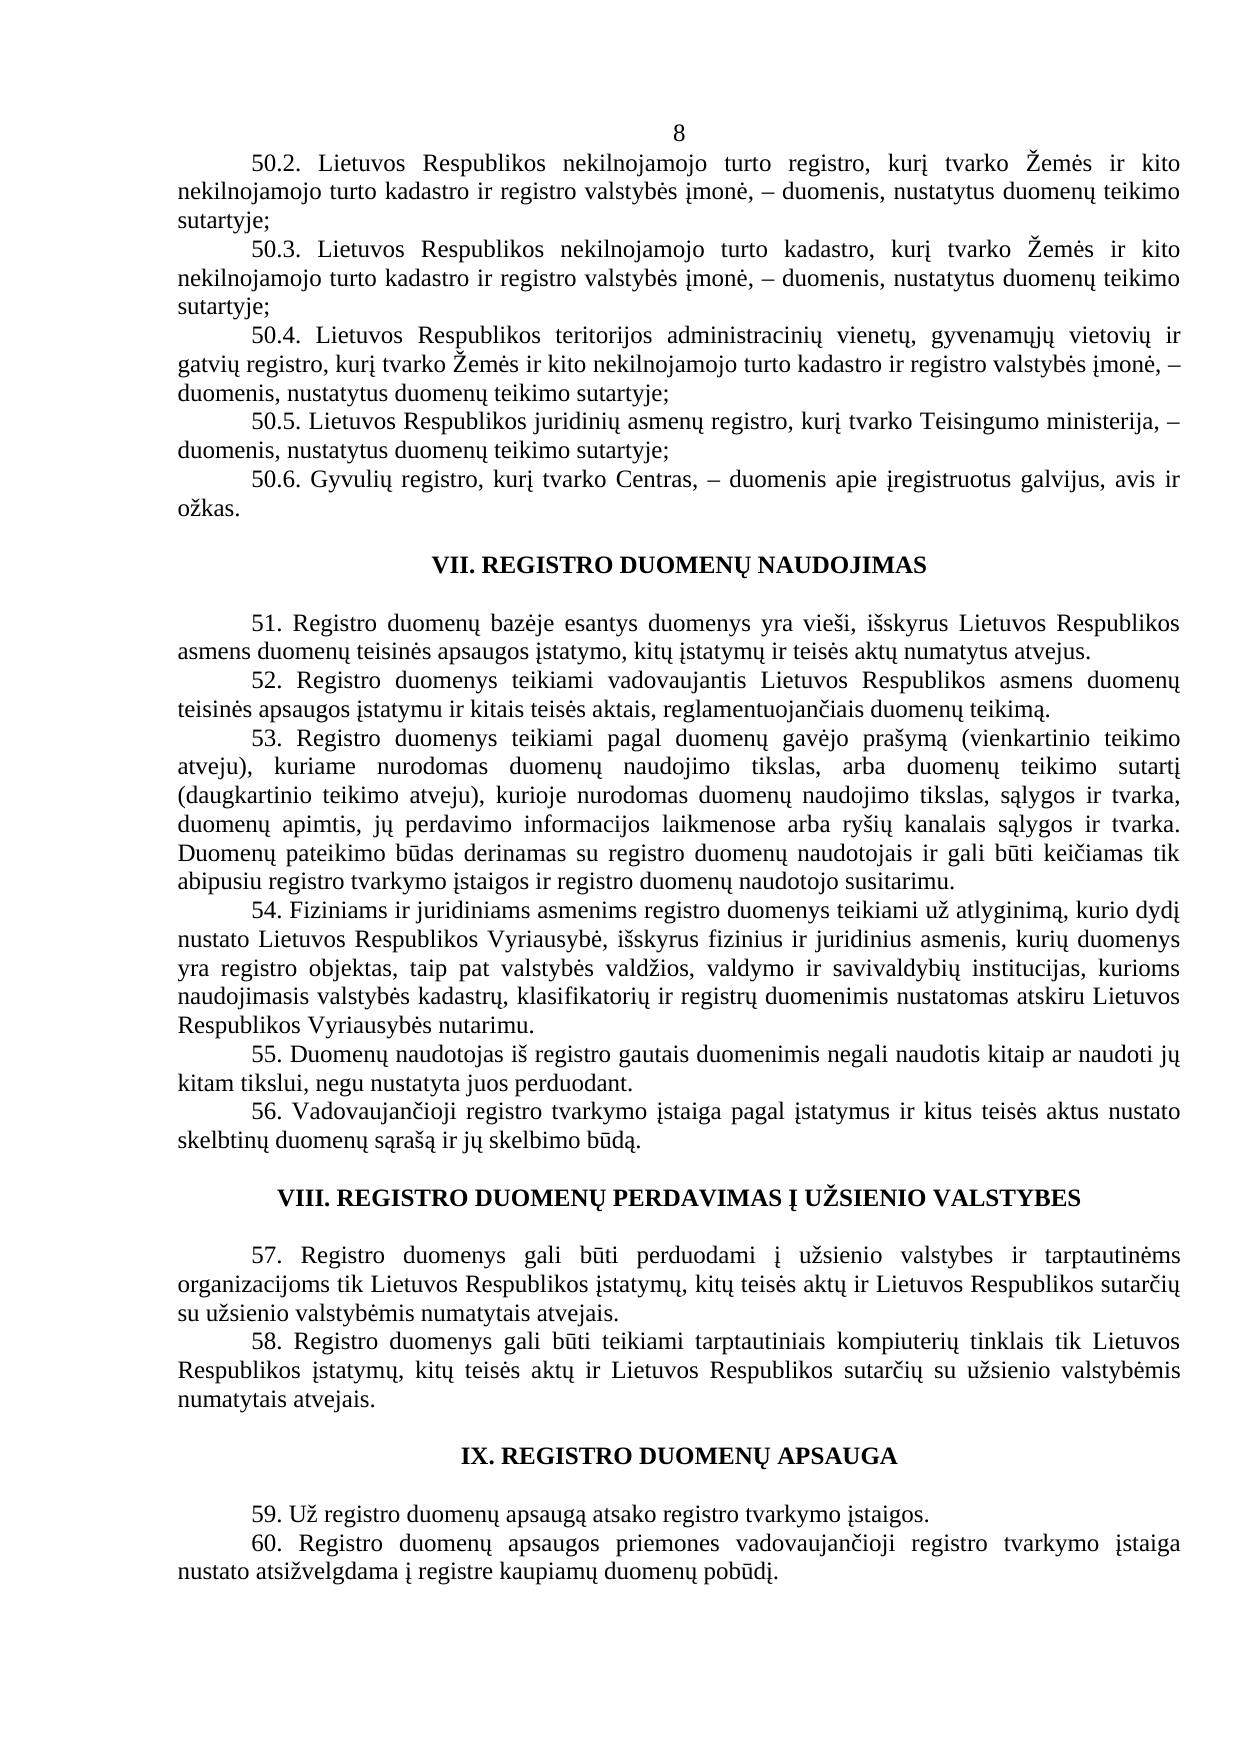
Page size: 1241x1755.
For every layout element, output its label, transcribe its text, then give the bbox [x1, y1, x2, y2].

text 57. Registro duomenys gali būti perduodami į užsienio valstybes ir tarptautinėms organizacijoms tik Lietuvos Respublikos įstatymų, kitų teisės aktų ir Lietuvos Respublikos sutarčių su užsienio valstybėmis numatytais atvejais. [177, 1240, 1181, 1326]
text 55. Duomenų naudotojas iš registro gautais duomenimis negali naudotis kitaip ar naudoti jų kitam tikslui, negu nustatyta juos perduodant. [177, 1039, 1181, 1096]
text 59. Už registro duomenų apsaugą atsako registro tvarkymo įstaigos. [177, 1499, 1181, 1528]
text 56. Vadovaujančioji registro tvarkymo įstaiga pagal įstatymus ir kitus teisės aktus nustato skelbtinų duomenų sąrašą ir jų skelbimo būdą. [177, 1096, 1181, 1154]
text 50.3. Lietuvos Respublikos nekilnojamojo turto kadastro, kurį tvarko Žemės ir kito nekilnojamojo turto kadastro ir registro valstybės įmonė, – duomenis, nustatytus duomenų teikimo sutartyje; [177, 234, 1181, 320]
text 60. Registro duomenų apsaugos priemones vadovaujančioji registro tvarkymo įstaiga nustato atsižvelgdama į registre kaupiamų duomenų pobūdį. [177, 1528, 1181, 1585]
text 50.5. Lietuvos Respublikos juridinių asmenų registro, kurį tvarko Teisingumo ministerija, – duomenis, nustatytus duomenų teikimo sutartyje; [177, 406, 1181, 464]
text VIII. REGISTRO DUOMENŲ PERDAVIMAS Į UŽSIENIO VALSTYBES [177, 1183, 1181, 1211]
text 50.4. Lietuvos Respublikos teritorijos administracinių vienetų, gyvenamųjų vietovių ir gatvių registro, kurį tvarko Žemės ir kito nekilnojamojo turto kadastro ir registro valstybės įmonė, – duomenis, nustatytus duomenų teikimo sutartyje; [177, 320, 1181, 406]
text VII. REGISTRO DUOMENŲ NAUDOJIMAS [177, 550, 1181, 579]
text 50.6. Gyvulių registro, kurį tvarko Centras, – duomenis apie įregistruotus galvijus, avis ir ožkas. [177, 464, 1181, 521]
text 53. Registro duomenys teikiami pagal duomenų gavėjo prašymą (vienkartinio teikimo atveju), kuriame nurodomas duomenų naudojimo tikslas, arba duomenų teikimo sutartį (daugkartinio teikimo atveju), kurioje nurodomas duomenų naudojimo tikslas, sąlygos ir tvarka, duomenų apimtis, jų perdavimo informacijos laikmenose arba ryšių kanalais sąlygos ir tvarka. Duomenų pateikimo būdas derinamas su registro duomenų naudotojais ir gali būti keičiamas tik abipusiu registro tvarkymo įstaigos ir registro duomenų naudotojo susitarimu. [177, 723, 1181, 895]
text 50.2. Lietuvos Respublikos nekilnojamojo turto registro, kurį tvarko Žemės ir kito nekilnojamojo turto kadastro ir registro valstybės įmonė, – duomenis, nustatytus duomenų teikimo sutartyje; [177, 148, 1181, 234]
text 54. Fiziniams ir juridiniams asmenims registro duomenys teikiami už atlyginimą, kurio dydį nustato Lietuvos Respublikos Vyriausybė, išskyrus fizinius ir juridinius asmenis, kurių duomenys yra registro objektas, taip pat valstybės valdžios, valdymo ir savivaldybių institucijas, kurioms naudojimasis valstybės kadastrų, klasifikatorių ir registrų duomenimis nustatomas atskiru Lietuvos Respublikos Vyriausybės nutarimu. [177, 895, 1181, 1039]
text 58. Registro duomenys gali būti teikiami tarptautiniais kompiuterių tinklais tik Lietuvos Respublikos įstatymų, kitų teisės aktų ir Lietuvos Respublikos sutarčių su užsienio valstybėmis numatytais atvejais. [177, 1326, 1181, 1413]
text IX. REGISTRO DUOMENŲ APSAUGA [177, 1441, 1181, 1470]
text 51. Registro duomenų bazėje esantys duomenys yra vieši, išskyrus Lietuvos Respublikos asmens duomenų teisinės apsaugos įstatymo, kitų įstatymų ir teisės aktų numatytus atvejus. [177, 608, 1181, 665]
text 52. Registro duomenys teikiami vadovaujantis Lietuvos Respublikos asmens duomenų teisinės apsaugos įstatymu ir kitais teisės aktais, reglamentuojančiais duomenų teikimą. [177, 665, 1181, 723]
